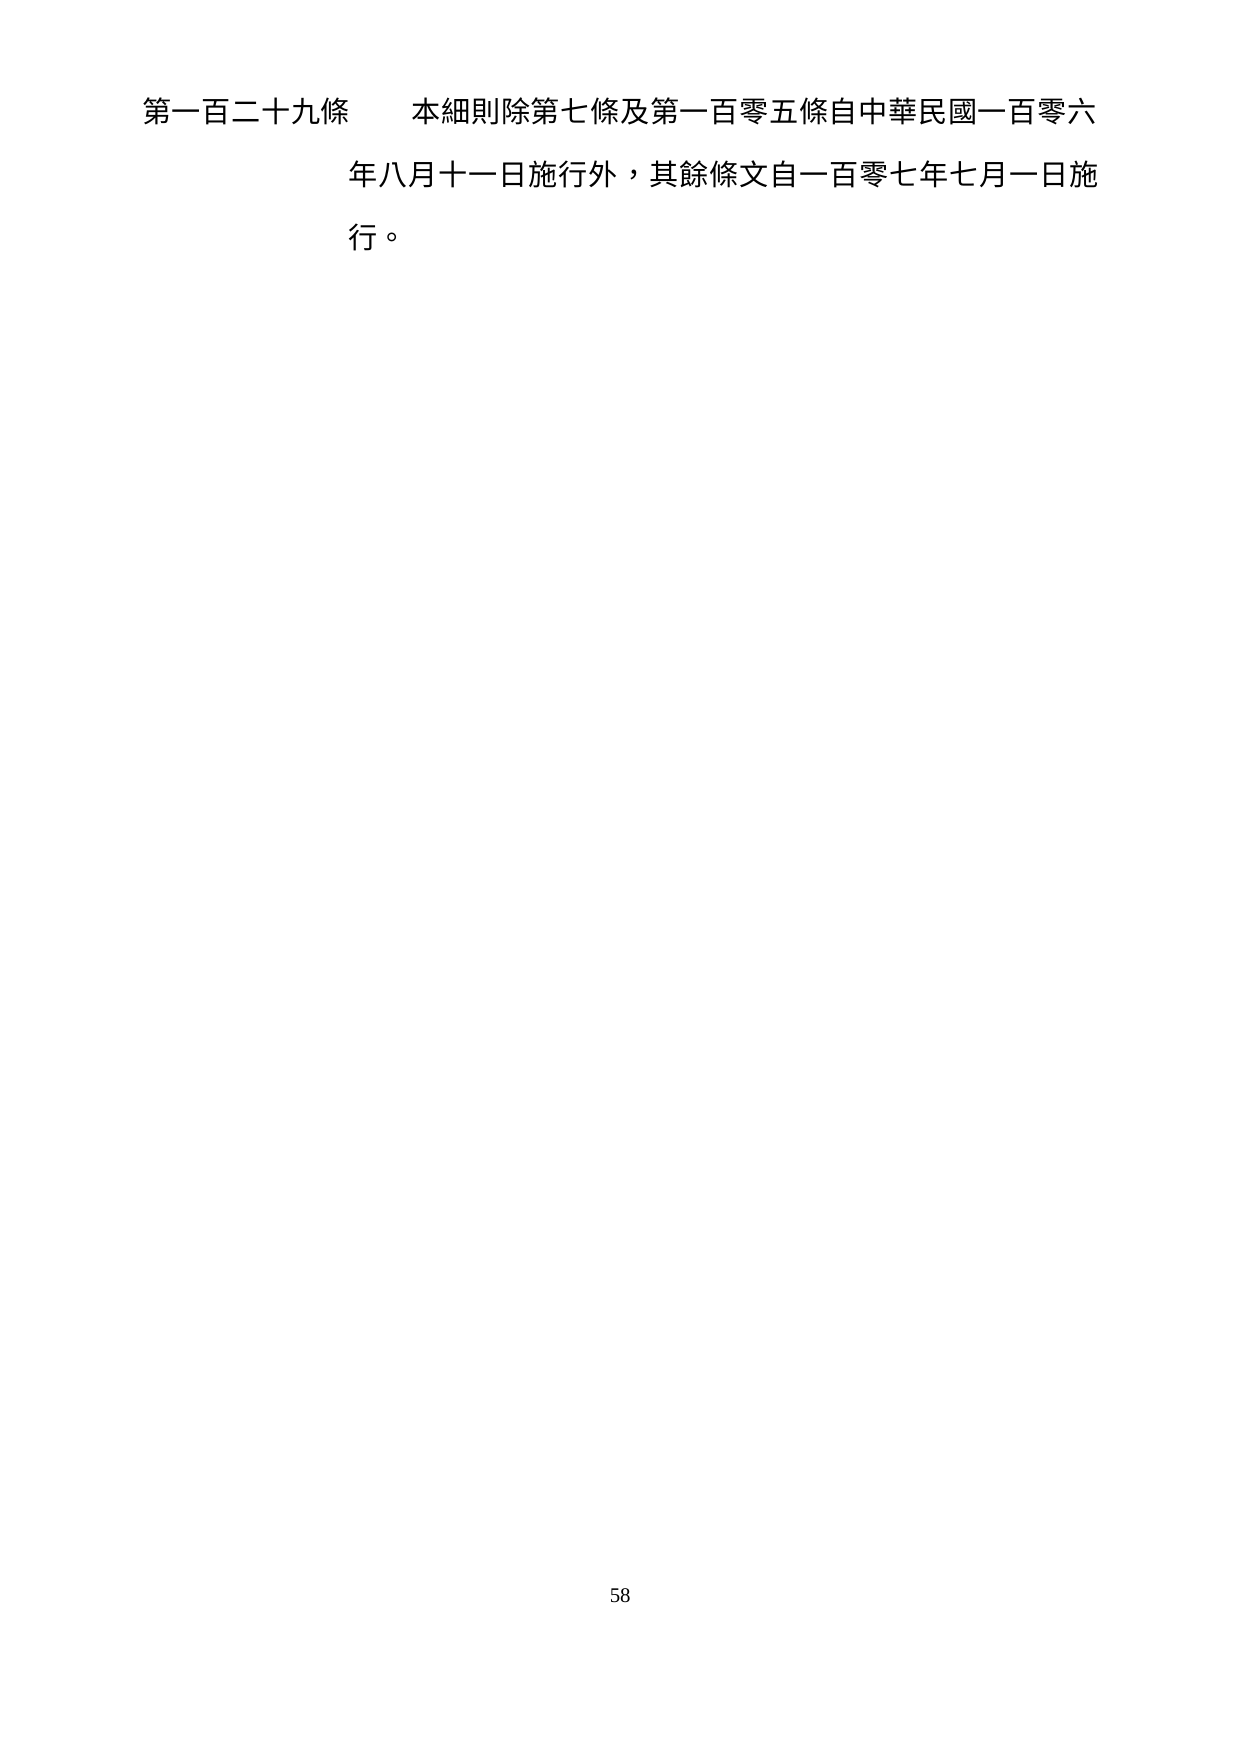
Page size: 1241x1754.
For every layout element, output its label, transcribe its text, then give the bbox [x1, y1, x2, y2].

text 第一百二十九條 本細則除第七條及第一百零五條自中華民國一百零六年八月十一日施行外，其餘條文自一百零七年七月一日施行。 [142, 89, 1098, 256]
